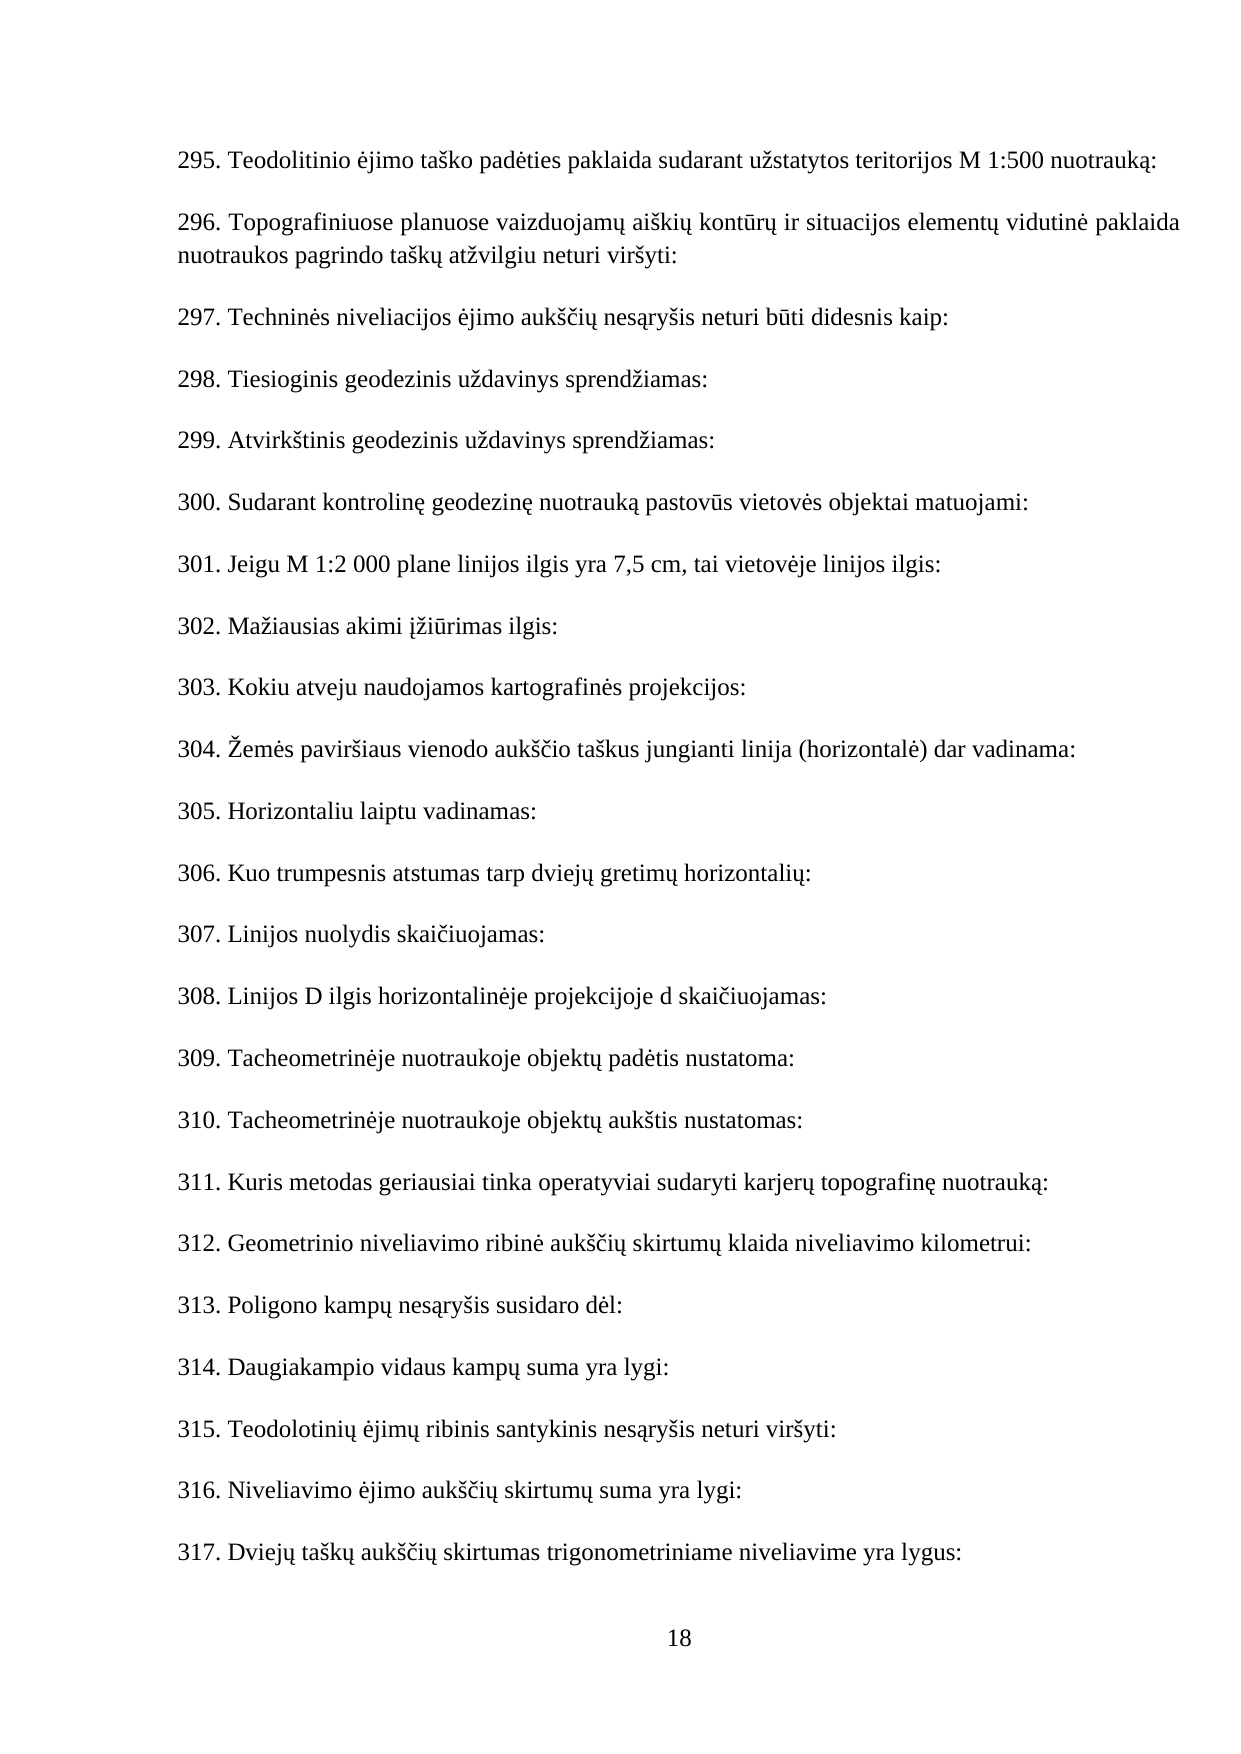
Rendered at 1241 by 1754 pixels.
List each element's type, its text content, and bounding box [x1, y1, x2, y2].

text 304. Žemės paviršiaus vienodo aukščio taškus jungianti linija (horizontalė) dar vadinama: [177, 734, 1181, 763]
text 308. Linijos D ilgis horizontalinėje projekcijoje d skaičiuojamas: [177, 981, 1181, 1010]
text 309. Tacheometrinėje nuotraukoje objektų padėtis nustatoma: [177, 1043, 1181, 1072]
text 315. Teodolotinių ėjimų ribinis santykinis nesąryšis neturi viršyti: [177, 1414, 1181, 1442]
text 301. Jeigu M 1:2 000 plane linijos ilgis yra 7,5 cm, tai vietovėje linijos ilgis: [177, 549, 1181, 578]
text 313. Poligono kampų nesąryšis susidaro dėl: [177, 1290, 1181, 1319]
text 303. Kokiu atveju naudojamos kartografinės projekcijos: [177, 672, 1181, 701]
text 310. Tacheometrinėje nuotraukoje objektų aukštis nustatomas: [177, 1105, 1181, 1134]
text 312. Geometrinio niveliavimo ribinė aukščių skirtumų klaida niveliavimo kilometrui: [177, 1228, 1181, 1257]
text 316. Niveliavimo ėjimo aukščių skirtumų suma yra lygi: [177, 1476, 1181, 1504]
text 302. Mažiausias akimi įžiūrimas ilgis: [177, 611, 1181, 639]
text 295. Teodolitinio ėjimo taško padėties paklaida sudarant užstatytos teritorijos M 1:500 nuotrauką: [177, 145, 1181, 174]
text 305. Horizontaliu laiptu vadinamas: [177, 796, 1181, 825]
text 317. Dviejų taškų aukščių skirtumas trigonometriniame niveliavime yra lygus: [177, 1537, 1181, 1566]
text 306. Kuo trumpesnis atstumas tarp dviejų gretimų horizontalių: [177, 858, 1181, 887]
text 307. Linijos nuolydis skaičiuojamas: [177, 919, 1181, 948]
text 298. Tiesioginis geodezinis uždavinys sprendžiamas: [177, 364, 1181, 392]
text 314. Daugiakampio vidaus kampų suma yra lygi: [177, 1352, 1181, 1381]
text 299. Atvirkštinis geodezinis uždavinys sprendžiamas: [177, 425, 1181, 454]
text 296. Topografiniuose planuose vaizduojamų aiškių kontūrų ir situacijos elementų vidutinė paklaida nuotraukos pagrindo taškų atžvilgiu neturi viršyti: [177, 207, 1181, 269]
text 300. Sudarant kontrolinę geodezinę nuotrauką pastovūs vietovės objektai matuojami: [177, 487, 1181, 516]
text 311. Kuris metodas geriausiai tinka operatyviai sudaryti karjerų topografinę nuotrauką: [177, 1167, 1181, 1195]
text 297. Techninės niveliacijos ėjimo aukščių nesąryšis neturi būti didesnis kaip: [177, 302, 1181, 331]
